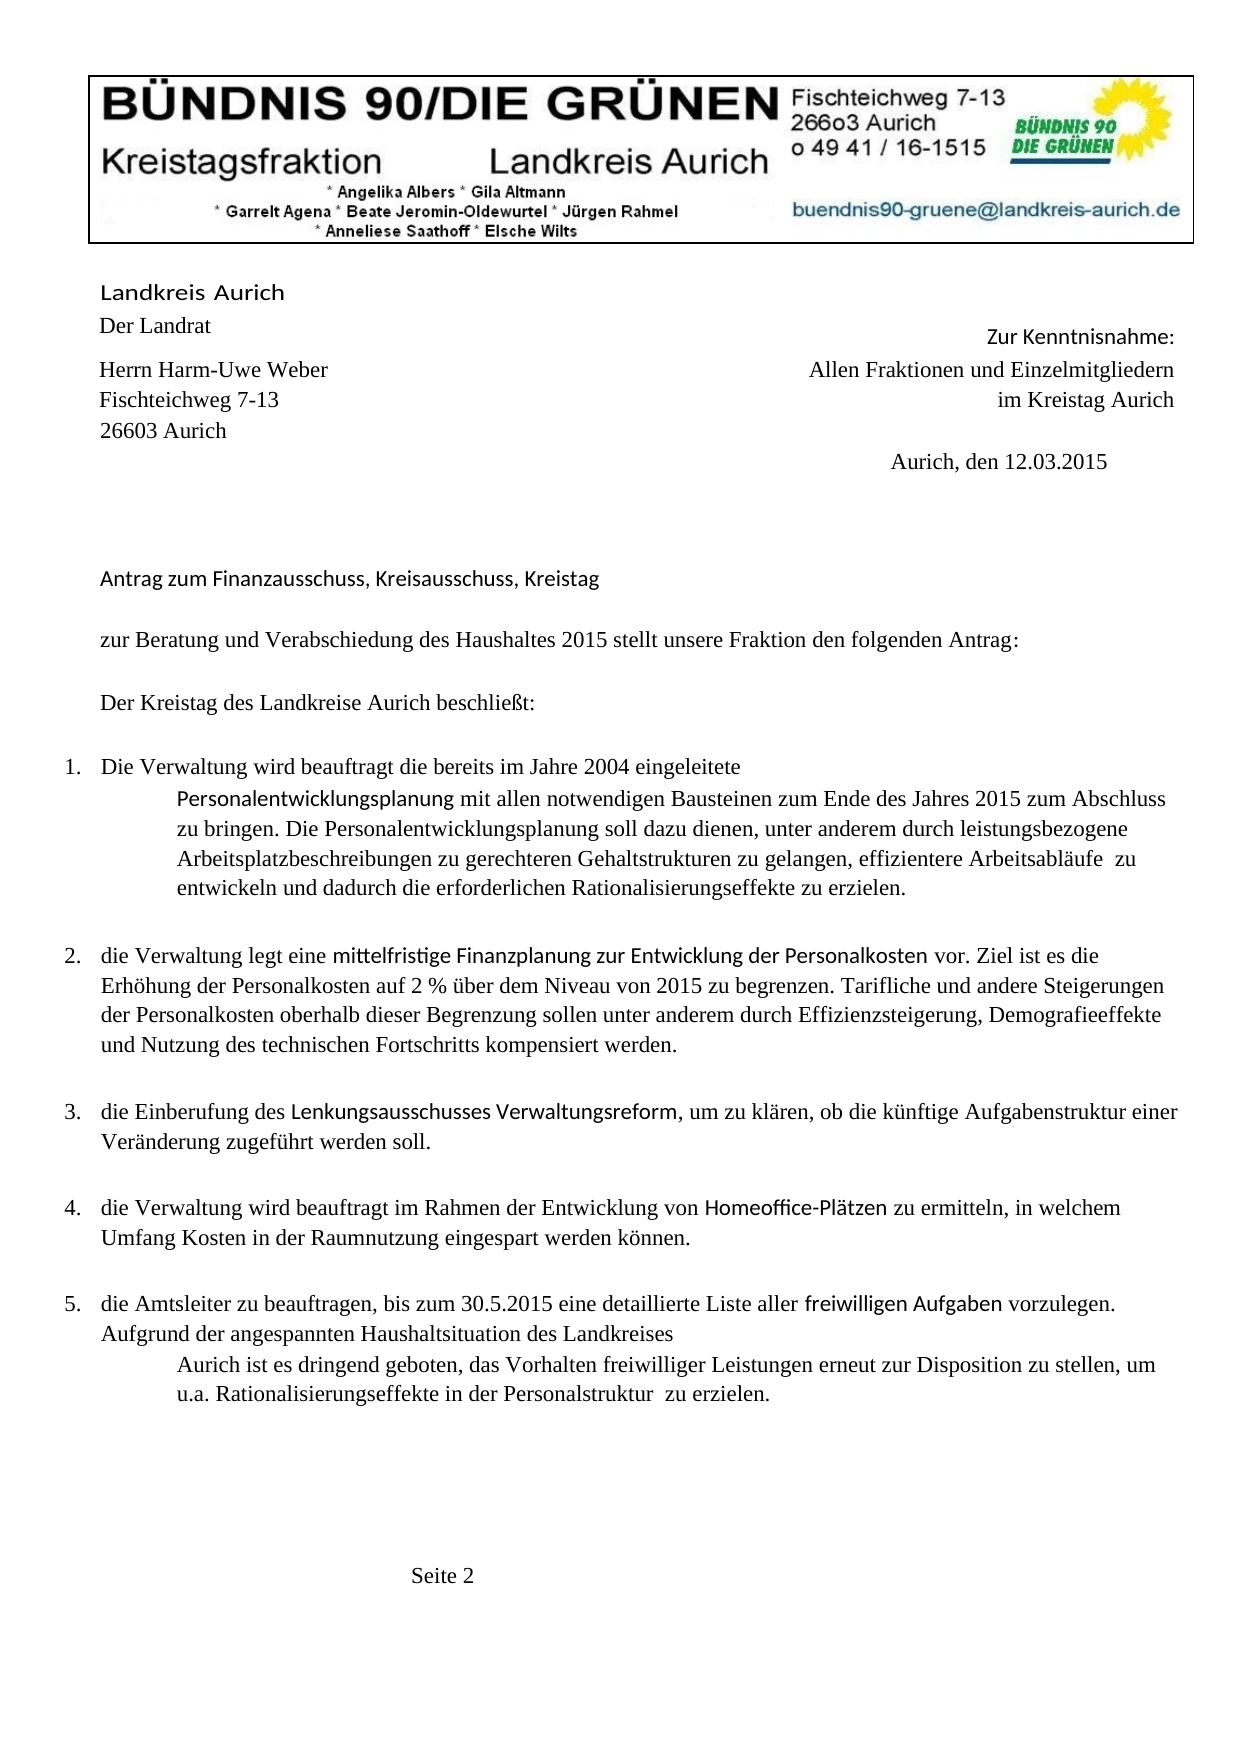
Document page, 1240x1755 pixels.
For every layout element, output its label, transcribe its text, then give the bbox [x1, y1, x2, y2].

text Seite 2 [177, 1562, 1180, 1588]
text Herrn Harm-Uwe Weber Allen Fraktionen und Einzelmitgliedern [99, 356, 1180, 382]
text Aurich ist es dringend geboten, das Vorhalten freiwilliger Leistungen erneut zur Disposition zu stellen, um u.a. Rationalisierungseffekte in der Personalstruktur zu erzielen. [177, 1351, 1180, 1407]
text 26603 Aurich [100, 417, 1180, 444]
text zur Beratung und Verabschiedung des Haushaltes 2015 stellt unsere Fraktion den folgenden Antrag: [100, 625, 1180, 653]
list die Amtsleiter zu beauftragen, bis zum 30.5.2015 eine detaillierte Liste aller freiwilligen Aufgaben vorzulegen. Aufgrund der angespannten Haushaltsituation des Landkreises [64, 1289, 1180, 1347]
list die Einberufung des Lenkungsausschusses Verwaltungsreform, um zu klären, ob die künftige Aufgabenstruktur einer Veränderung zugeführt werden soll. [64, 1097, 1180, 1154]
list die Verwaltung legt eine mittelfristige Finanzplanung zur Entwicklung der Personalkosten vor. Ziel ist es die Erhöhung der Personalkosten auf 2 % über dem Niveau von 2015 zu begrenzen. Tarifliche und andere Steigerungen der Personalkosten oberhalb dieser Begrenzung sollen unter anderem durch Effizienzsteigerung, Demografieeffekte und Nutzung des technischen Fortschritts kompensiert werden. [64, 941, 1180, 1057]
list Die Verwaltung wird beauftragt die bereits im Jahre 2004 eingeleitete [64, 753, 1180, 780]
list die Verwaltung wird beauftragt im Rahmen der Entwicklung von Homeoffice-Plätzen zu ermitteln, in welchem Umfang Kosten in der Raumnutzung eingespart werden können. [64, 1193, 1180, 1251]
text Fischteichweg 7-13 im Kreistag Aurich [99, 387, 1180, 413]
text Antrag zum Finanzausschuss, Kreisausschuss, Kreistag [100, 564, 1180, 592]
text Aurich, den 12.03.2015 [101, 448, 1113, 474]
text Personalentwicklungsplanung mit allen notwendigen Bausteinen zum Ende des Jahres 2015 zum Abschluss zu bringen. Die Personalentwicklungsplanung soll dazu dienen, unter anderem durch leistungsbezogene Arbeitsplatzbeschreibungen zu gerechteren Gehaltstrukturen zu gelangen, effizientere Arbeitsabläufe zu entwickeln und dadurch die erforderlichen Rationalisierungseffekte zu erzielen. [177, 784, 1180, 901]
text Der Landrat Zur Kenntnisnahme: [99, 312, 1180, 352]
text Der Kreistag des Landkreise Aurich beschließt: [100, 689, 1180, 715]
